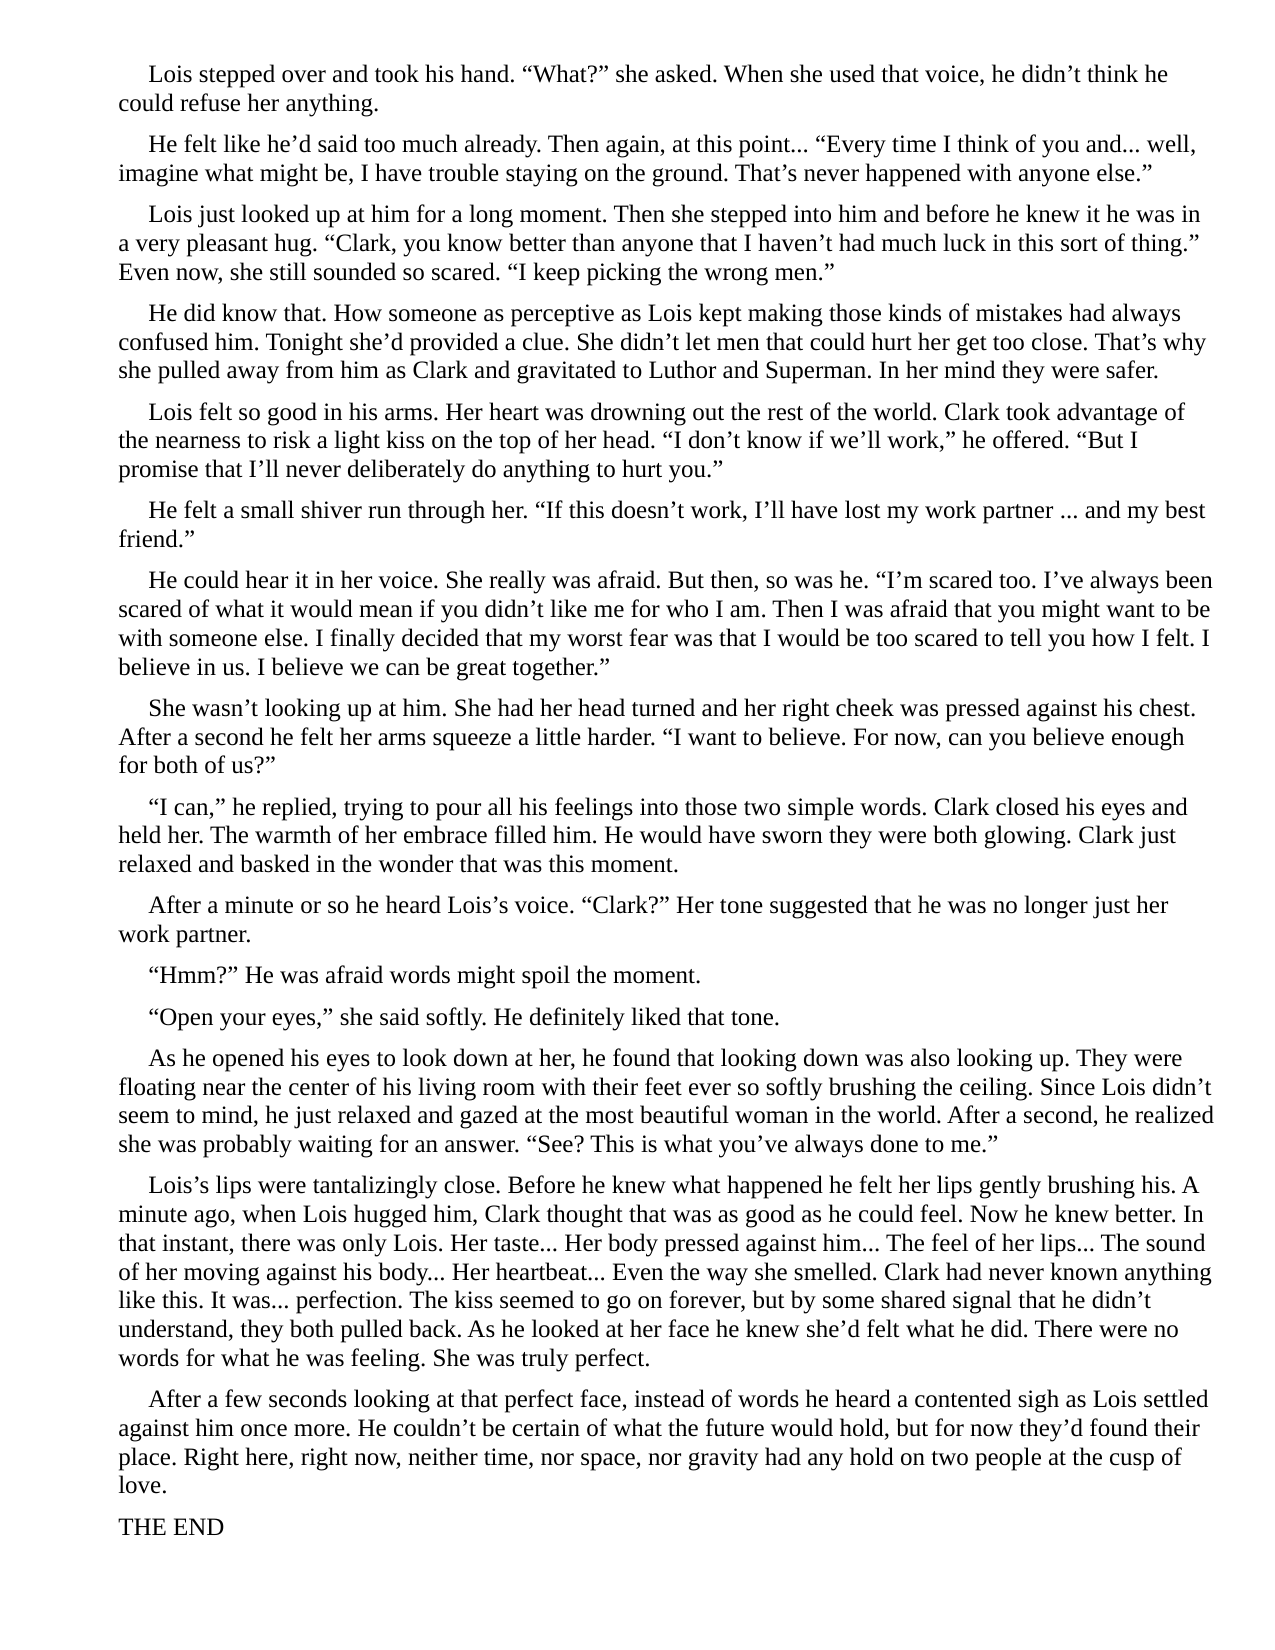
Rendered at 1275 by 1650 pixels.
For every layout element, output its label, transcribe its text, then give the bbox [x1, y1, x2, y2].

text THE END [118, 1512, 1216, 1540]
text He did know that. How someone as perceptive as Lois kept making those kinds of mistakes had always confused him. Tonight she’d provided a clue. She didn’t let men that could hurt her get too close. That’s why she pulled away from him as Clark and gravitated to Luthor and Superman. In her mind they were safer. [118, 298, 1216, 384]
text He felt like he’d said too much already. Then again, at this point... “Every time I think of you and... well, imagine what might be, I have trouble staying on the ground. That’s never happened with anyone else.” [118, 129, 1216, 187]
text After a few seconds looking at that perfect face, instead of words he heard a contented sigh as Lois settled against him once more. He couldn’t be certain of what the future would hold, but for now they’d found their place. Right here, right now, neither time, nor space, nor gravity had any hold on two people at the cusp of love. [118, 1384, 1216, 1499]
text “I can,” he replied, trying to pour all his feelings into those two simple words. Clark closed his eyes and held her. The warmth of her embrace filled him. He would have sworn they were both glowing. Clark just relaxed and basked in the wonder that was this moment. [118, 792, 1216, 878]
text “Open your eyes,” she said softly. He definitely liked that tone. [118, 1002, 1216, 1030]
text After a minute or so he heard Lois’s voice. “Clark?” Her tone suggested that he was no longer just her work partner. [118, 890, 1216, 948]
text Lois just looked up at him for a long moment. Then she stepped into him and before he knew it he was in a very pleasant hug. “Clark, you know better than anyone that I haven’t had much luck in this sort of thing.” Even now, she still sounded so scared. “I keep picking the wrong men.” [118, 199, 1216, 285]
text She wasn’t looking up at him. She had her head turned and her right cheek was pressed against his chest. After a second he felt her arms squeeze a little harder. “I want to believe. For now, can you believe enough for both of us?” [118, 693, 1216, 779]
text Lois stepped over and took his hand. “What?” she asked. When she used that voice, he didn’t think he could refuse her anything. [118, 59, 1216, 117]
text He could hear it in her voice. She really was afraid. But then, so was he. “I’m scared too. I’ve always been scared of what it would mean if you didn’t like me for who I am. Then I was afraid that you might want to be with someone else. I finally decided that my worst fear was that I would be too scared to tell you how I felt. I believe in us. I believe we can be great together.” [118, 565, 1216, 680]
text As he opened his eyes to look down at her, he found that looking down was also looking up. They were floating near the center of his living room with their feet ever so softly brushing the ceiling. Since Lois didn’t seem to mind, he just relaxed and gazed at the most beautiful woman in the world. After a second, he realized she was probably waiting for an answer. “See? This is what you’ve always done to me.” [118, 1043, 1216, 1158]
text Lois’s lips were tantalizingly close. Before he knew what happened he felt her lips gently brushing his. A minute ago, when Lois hugged him, Clark thought that was as good as he could feel. Now he knew better. In that instant, there was only Lois. Her taste... Her body pressed against him... The feel of her lips... The sound of her moving against his body... Her heartbeat... Even the way she smelled. Clark had never known anything like this. It was... perfection. The kiss seemed to go on forever, but by some shared signal that he didn’t understand, they both pulled back. As he looked at her face he knew she’d felt what he did. There were no words for what he was feeling. She was truly perfect. [118, 1170, 1216, 1372]
text Lois felt so good in his arms. Her heart was drowning out the rest of the world. Clark took advantage of the nearness to risk a light kiss on the top of her head. “I don’t know if we’ll work,” he offered. “But I promise that I’ll never deliberately do anything to hurt you.” [118, 397, 1216, 483]
text He felt a small shiver run through her. “If this doesn’t work, I’ll have lost my work partner ... and my best friend.” [118, 495, 1216, 553]
text “Hmm?” He was afraid words might spoil the moment. [118, 960, 1216, 989]
